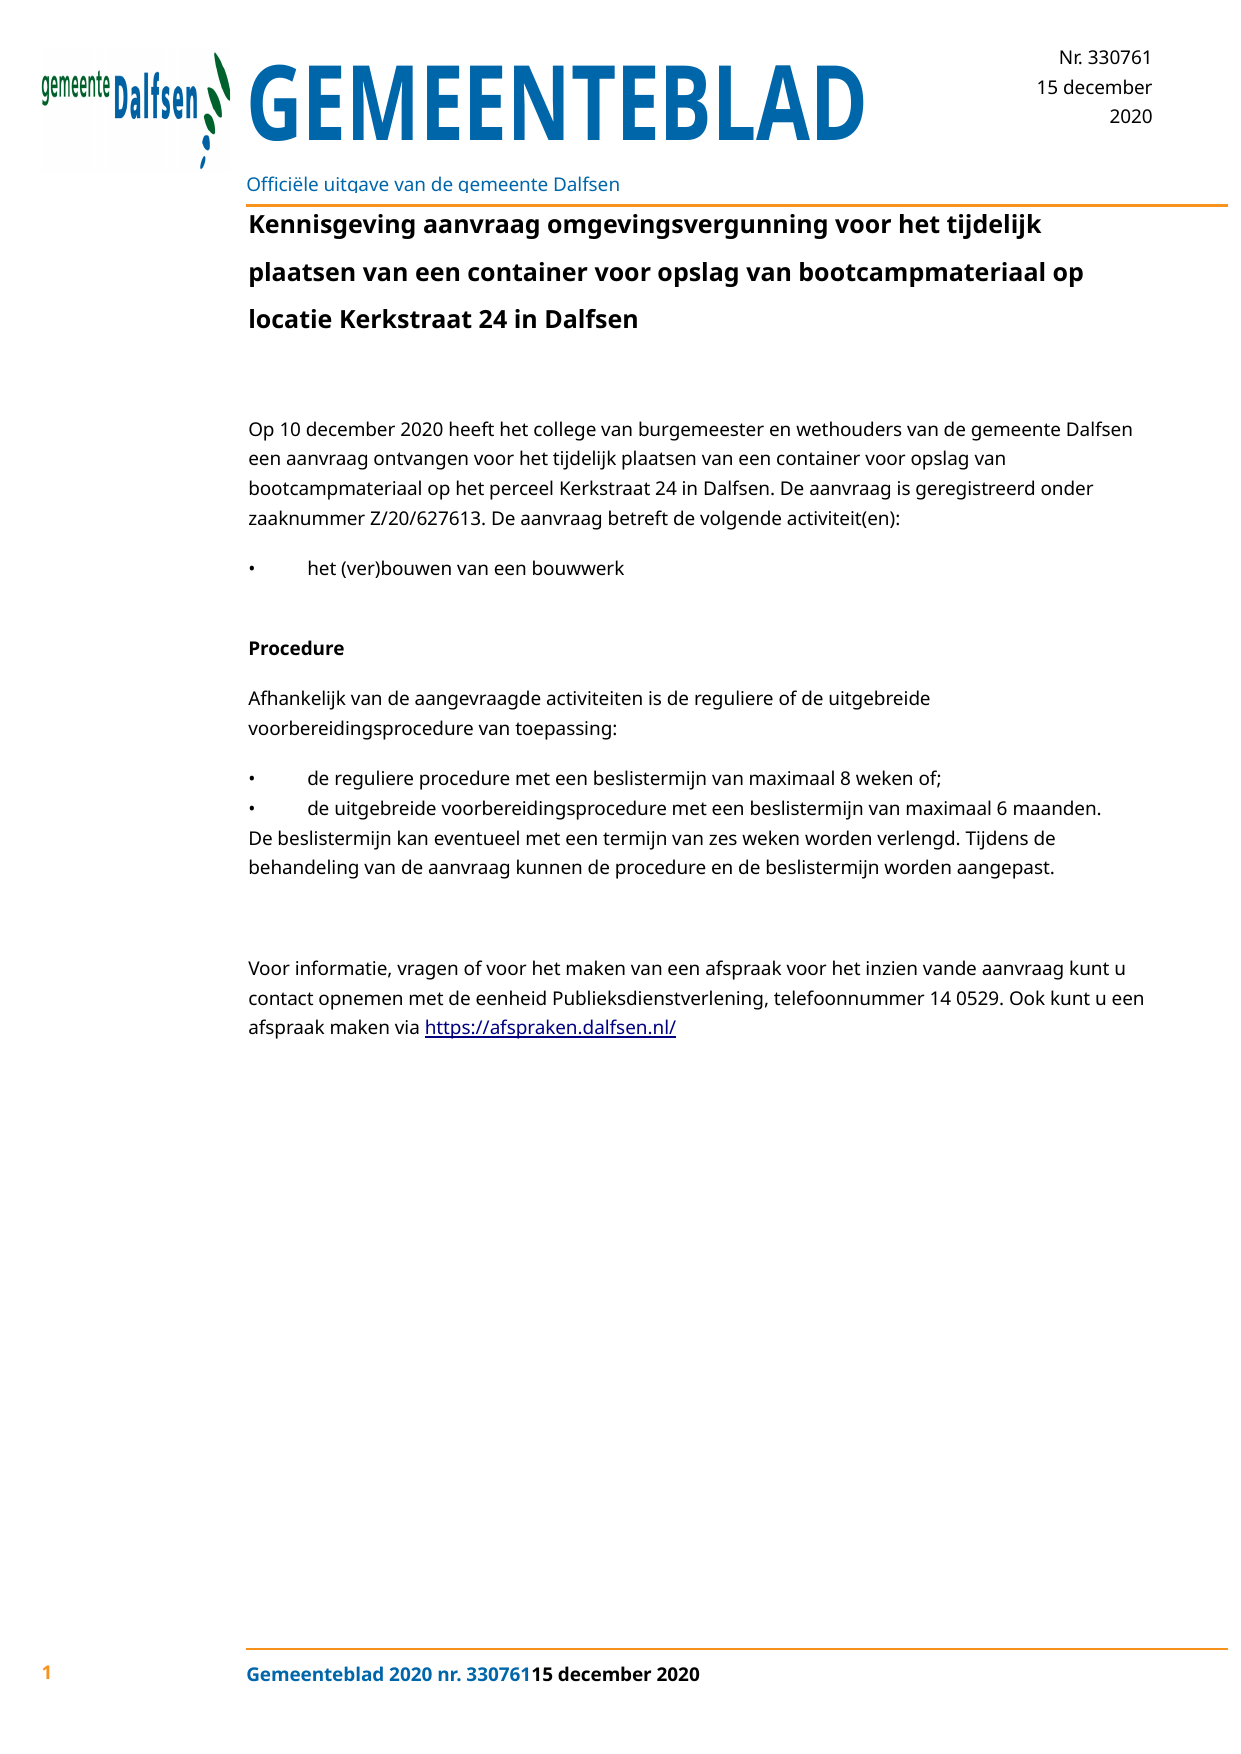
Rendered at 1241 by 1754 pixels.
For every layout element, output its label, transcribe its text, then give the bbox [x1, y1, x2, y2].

list de reguliere procedure met een beslistermijn van maximaal 8 weken of; [248, 766, 1152, 791]
text Kennisgeving aanvraag omgevingsvergunning voor het tijdelijk plaatsen van een container voor opslag van bootcampmateriaal op locatie Kerkstraat 24 in Dalfsen [248, 207, 1152, 336]
list de uitgebreide voorbereidingsprocedure met een beslistermijn van maximaal 6 maanden. [248, 795, 1152, 821]
text Voor informatie, vragen of voor het maken van een afspraak voor het inzien vande aanvraag kunt u contact opnemen met de eenheid Publieksdienstverlening, telefoonnummer 14 0529. Ook kunt u een afspraak maken via https://afspraken.dalfsen.nl/ [248, 955, 1152, 1040]
text Afhankelijk van de aangevraagde activiteiten is de reguliere of de uitgebreide voorbereidingsprocedure van toepassing: [248, 686, 1152, 741]
text De beslistermijn kan eventueel met een termijn van zes weken worden verlengd. Tijdens de behandeling van de aanvraag kunnen de procedure en de beslistermijn worden aangepast. [248, 825, 1152, 880]
picture [41, 47, 231, 172]
text Procedure [248, 635, 1152, 661]
list het (ver)bouwen van een bouwwerk [248, 555, 1152, 581]
text Op 10 december 2020 heeft het college van burgemeester en wethouders van de gemeente Dalfsen een aanvraag ontvangen voor het tijdelijk plaatsen van een container voor opslag van bootcampmateriaal op het perceel Kerkstraat 24 in Dalfsen. De aanvraag is geregistreerd onder zaaknummer Z/20/627613. De aanvraag betreft de volgende activiteit(en): [248, 416, 1152, 530]
